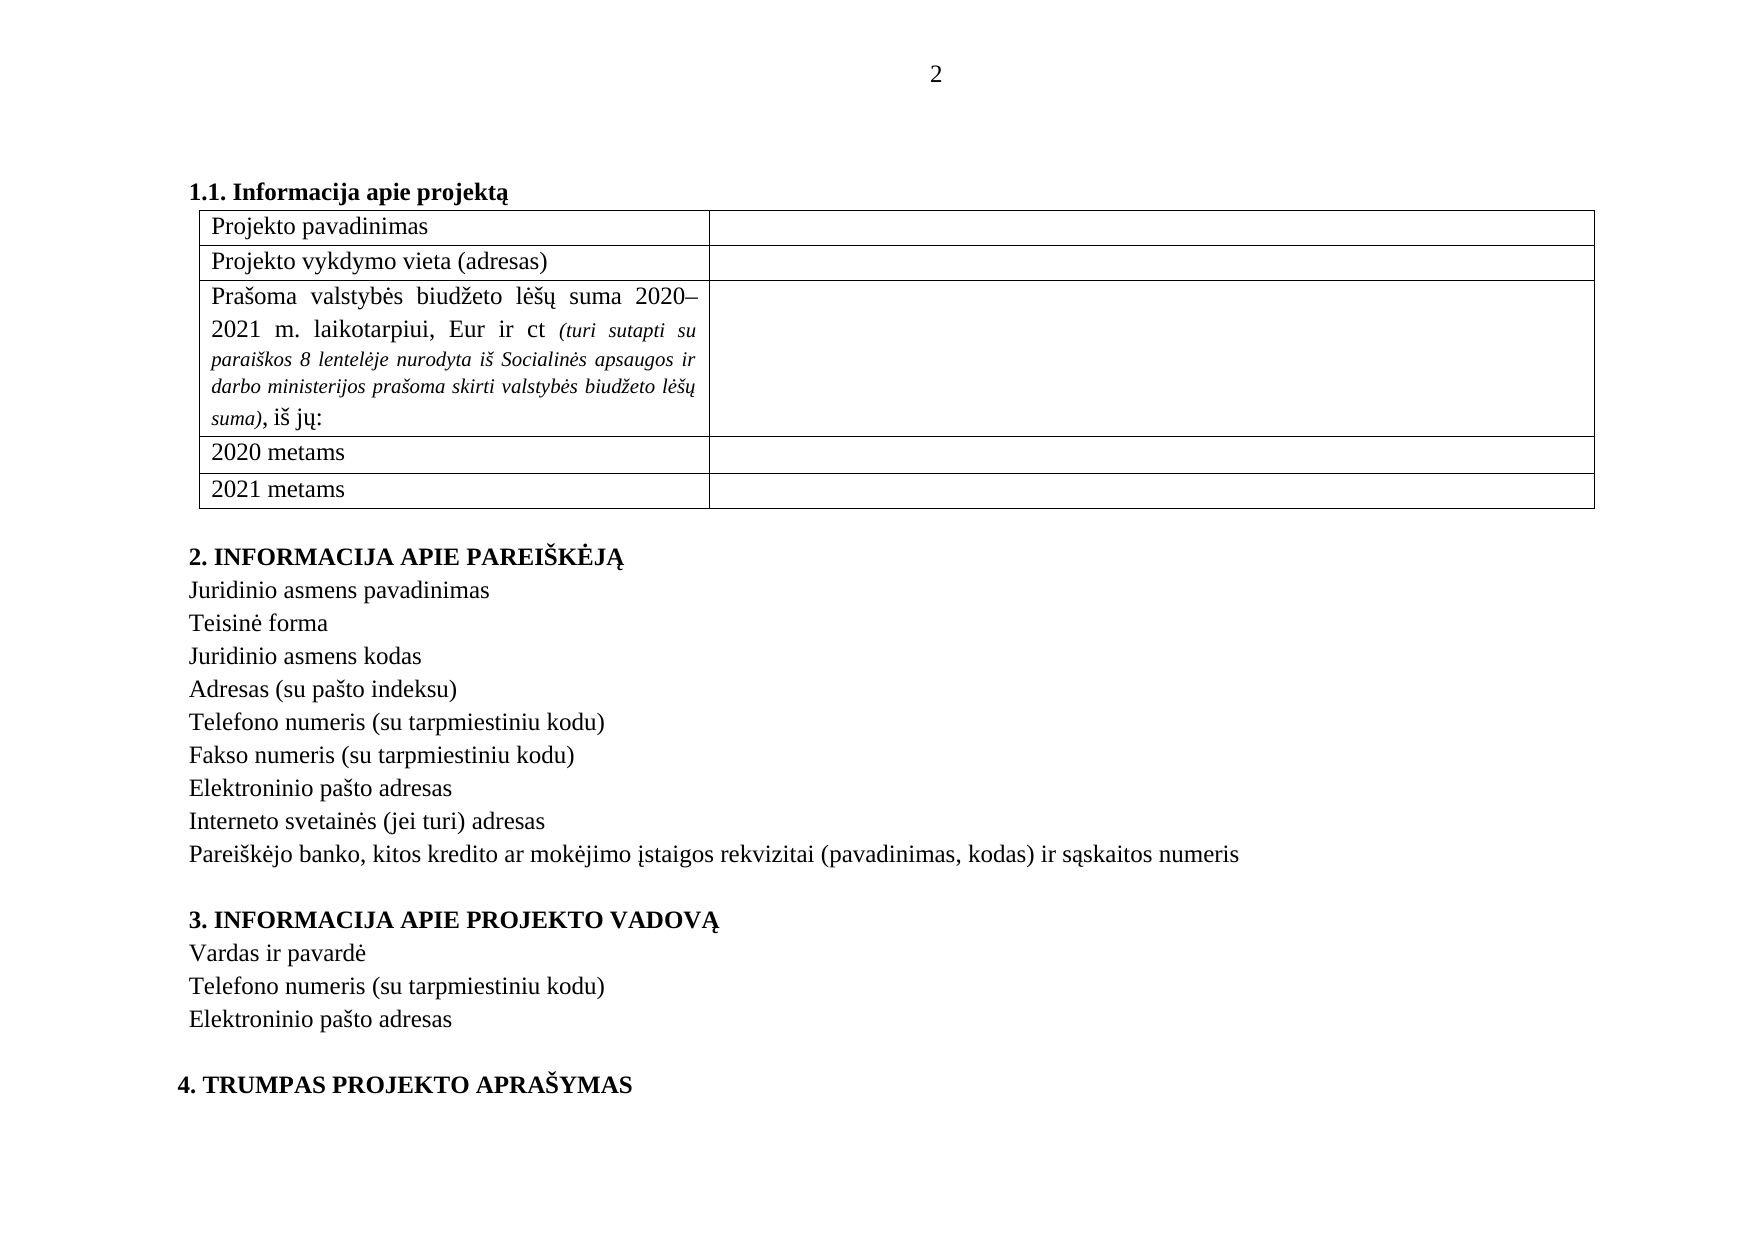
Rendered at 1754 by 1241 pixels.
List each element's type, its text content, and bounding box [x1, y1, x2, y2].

text 4. TRUMPAS PROJEKTO APRAŠYMAS [177, 1070, 1695, 1099]
table_cell [710, 437, 1594, 473]
table_cell [710, 474, 1594, 508]
table_cell [710, 281, 1594, 436]
table_header Projekto pavadinimas [200, 211, 709, 245]
table_cell 2021 metams [200, 474, 709, 508]
table_header [710, 211, 1594, 245]
table_cell Projekto vykdymo vieta (adresas) [200, 246, 709, 280]
table_header 1.1. Informacija apie projektą 2. INFORMACIJA APIE PAREIŠKĖJĄ Juridinio asmens pavadinimas Teisinė forma Juridinio asmens kodas Adresas (su pašto indeksu) Telefono numeris (su tarpmiestiniu kodu) Fakso numeris (su tarpmiestiniu kodu) Elektroninio pašto adresas Interneto svetainės (jei turi) adresas Pareiškėjo banko, kitos kredito ar mokėjimo įstaigos rekvizitai (pavadinimas, kodas) ir sąskaitos numeris 3. INFORMACIJA APIE PROJEKTO VADOVĄ Vardas ir pavardė Telefono numeris (su tarpmiestiniu kodu) Elektroninio pašto adresas [177, 177, 1598, 1037]
table_cell 2020 metams [200, 437, 709, 473]
table_cell [710, 246, 1594, 280]
table_cell Prašoma valstybės biudžeto lėšų suma 2020–2021 m. laikotarpiui, Eur ir ct (turi sutapti su paraiškos 8 lentelėje nurodyta iš Socialinės apsaugos ir darbo ministerijos prašoma skirti valstybės biudžeto lėšų suma), iš jų: [200, 281, 709, 436]
